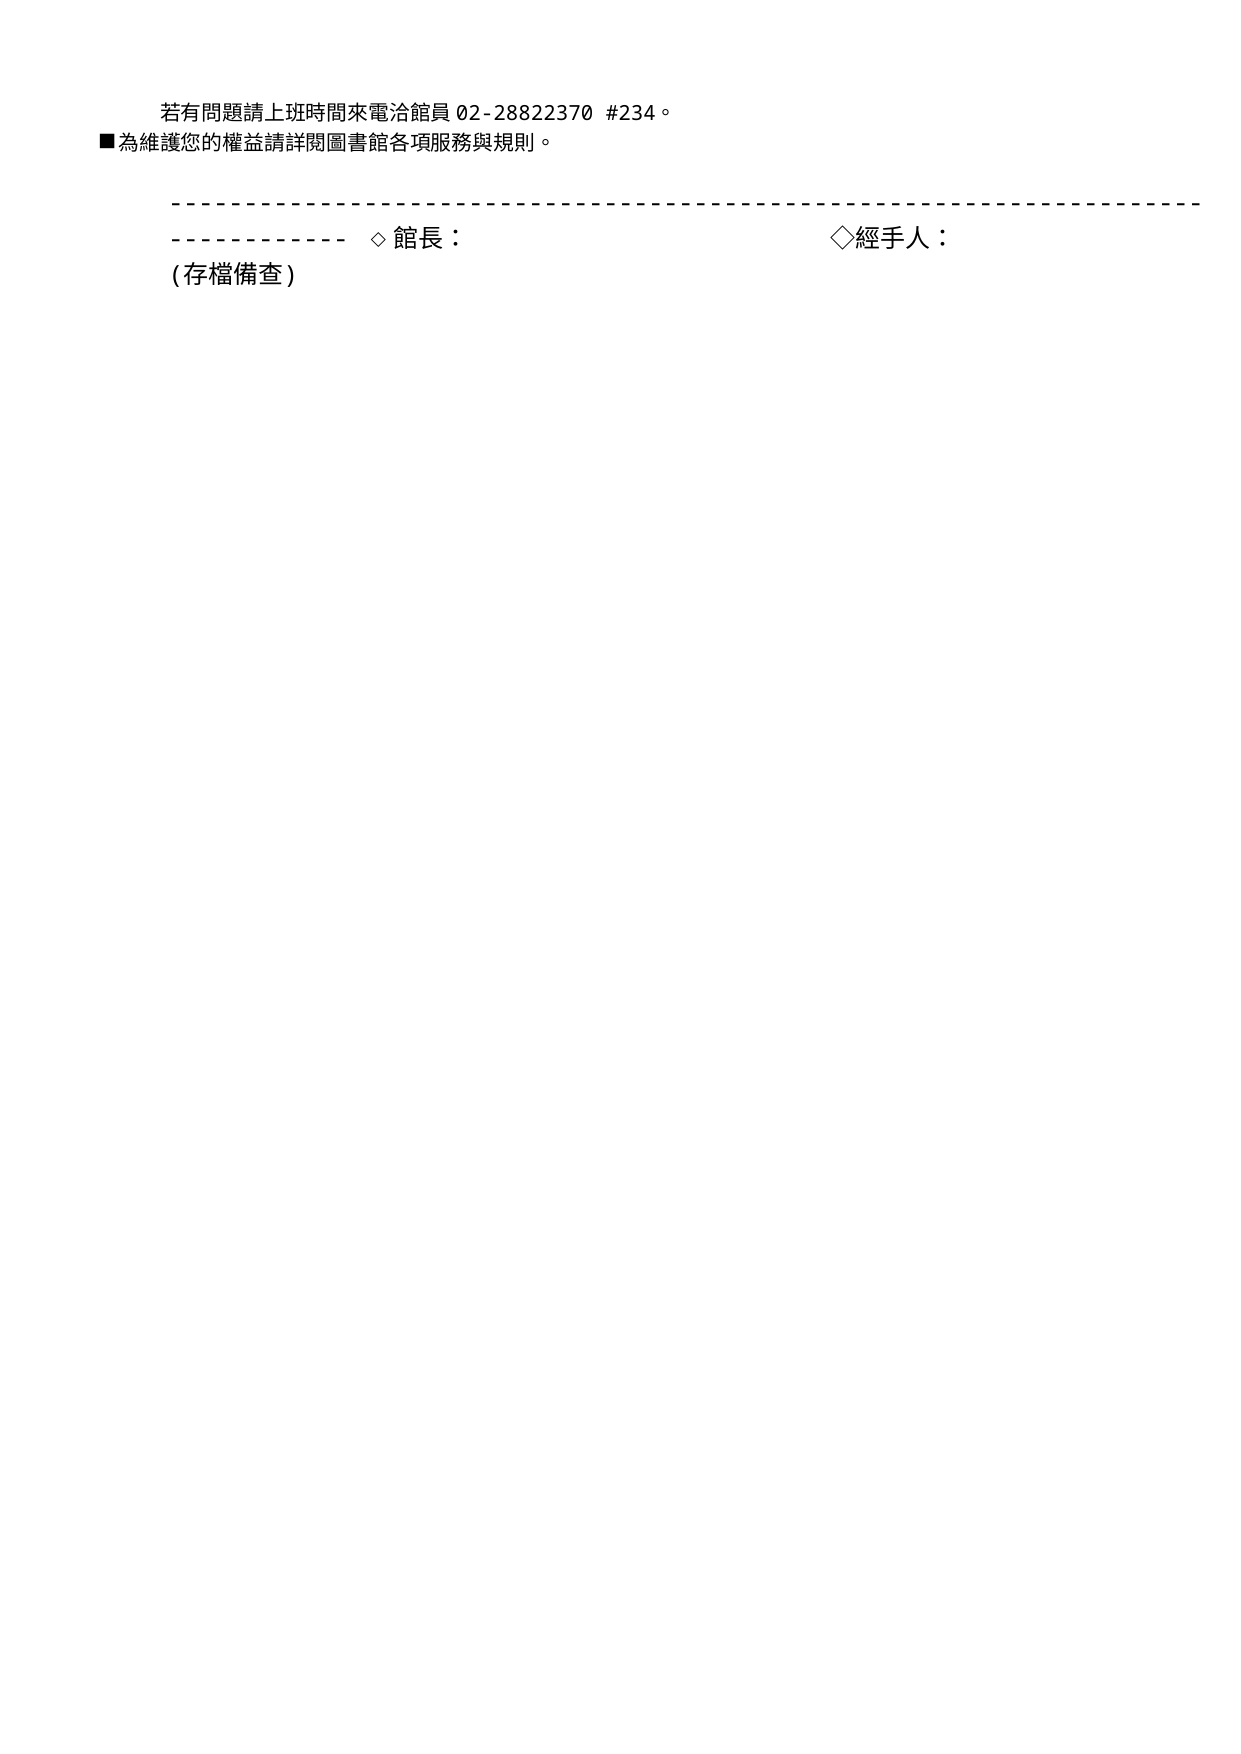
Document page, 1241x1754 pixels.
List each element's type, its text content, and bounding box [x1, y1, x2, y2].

text 若有問題請上班時間來電洽館員02-28822370 #234。 [118, 96, 1207, 126]
list 為維護您的權益請詳閱圖書館各項服務與規則。 [98, 126, 1207, 156]
text --------------------------------------------------------------------------------- ◇館長： ◇經手人： (存檔備查) [168, 185, 1207, 291]
